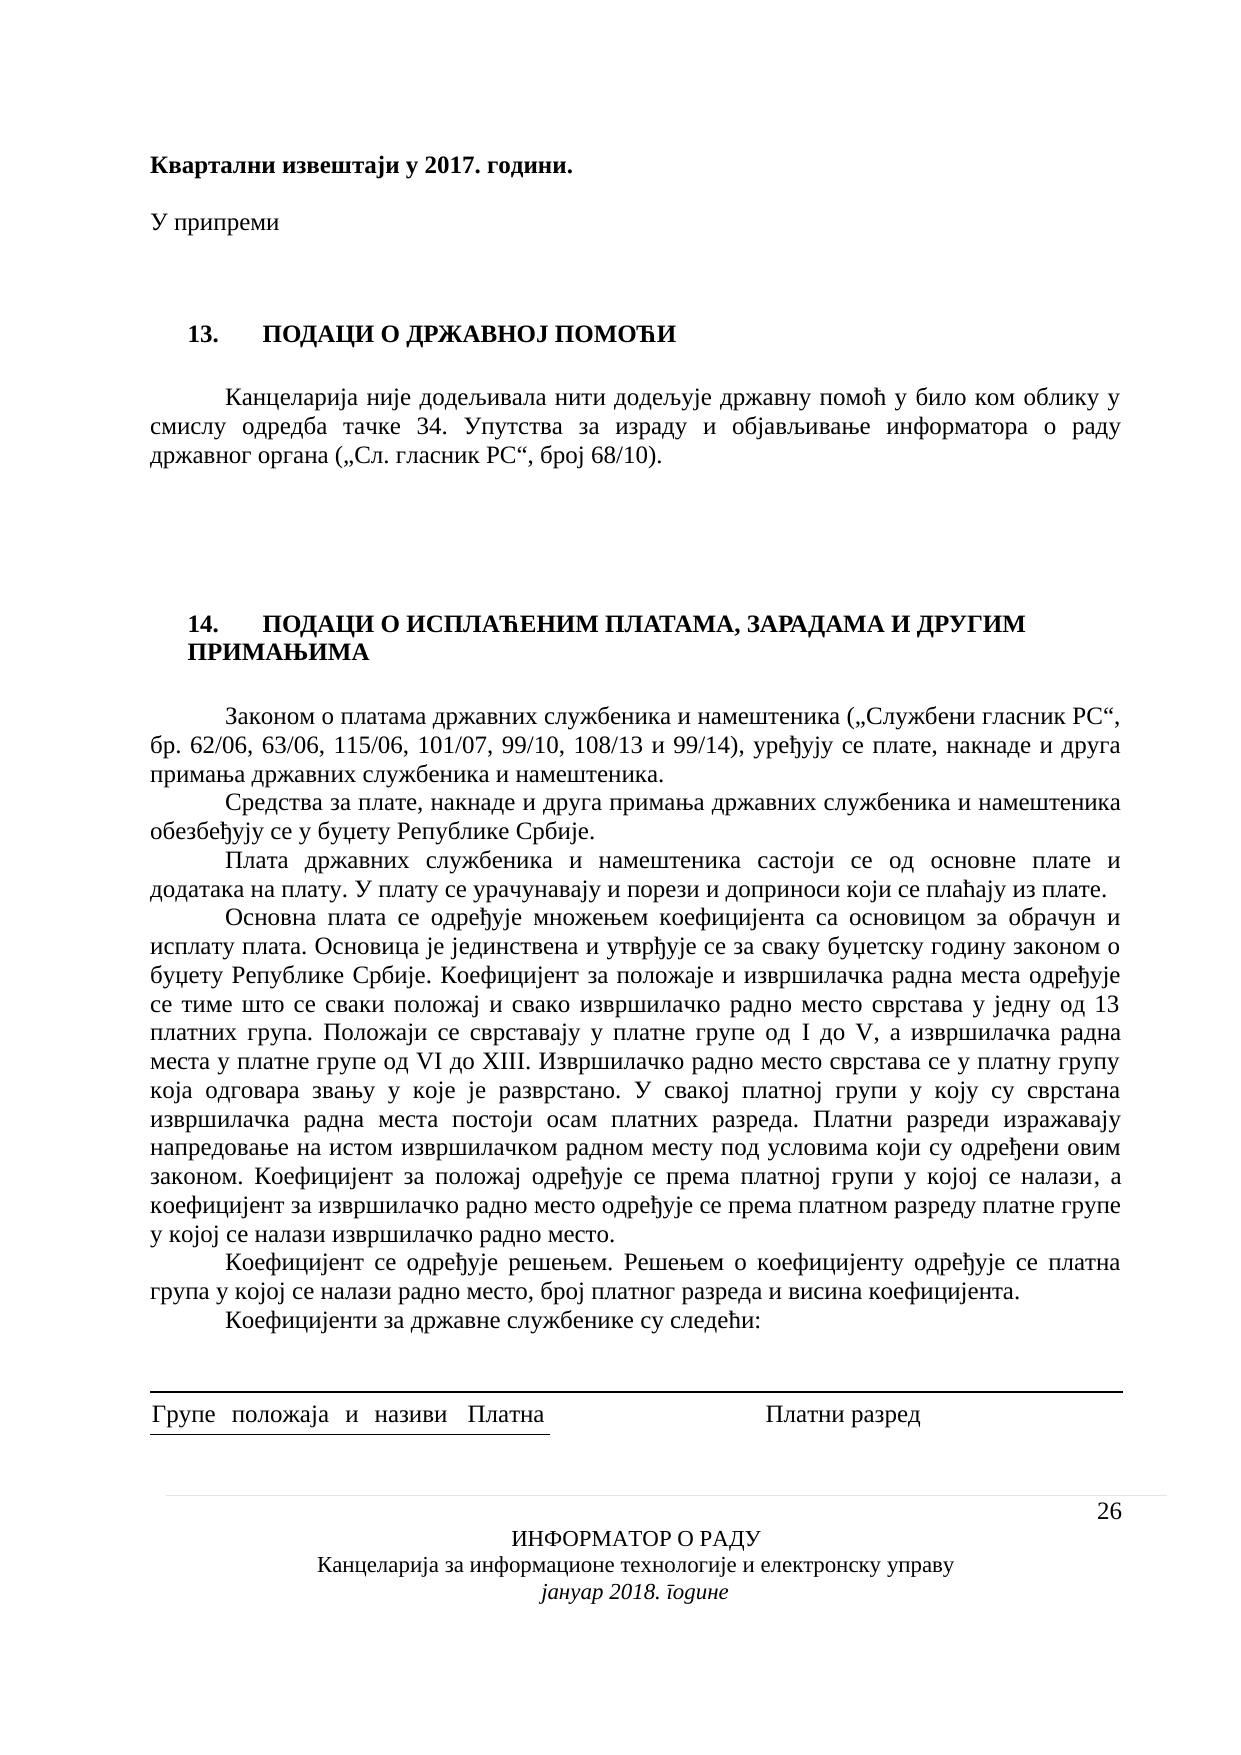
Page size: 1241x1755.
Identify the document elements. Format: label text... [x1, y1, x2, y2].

text У припреми [150, 207, 1122, 236]
text Коефицијенти за државне службенике су следећи: [150, 1305, 1122, 1334]
text Законом о платама државних службеника и намештеника („Службени гласник РС“, бр. 62/06, 63/06, 115/06, 101/07, 99/10, 108/13 и 99/14), уређују се плате, накнаде и друга примања државних службеника и намештеника. [150, 701, 1122, 787]
subtitle ПОДАЦИ О ДРЖАВНОЈ ПОМОЋИ [187, 319, 1122, 347]
text Средства за плате, накнаде и друга примања државних службеника и намештеника обезбеђују се у буџету Републике Србије. [150, 787, 1122, 845]
subtitle ПОДАЦИ О ИСПЛАЋЕНИМ ПЛАТАМА, ЗАРАДАМА И ДРУГИМ ПРИМАЊИМА [187, 609, 1122, 666]
text Канцеларија није додељивала нити додељује државну помоћ у било ком облику у смислу одредба тачке 34. Упутства за израду и објављивање информатора о раду државног органа („Сл. гласник РС“, број 68/10). [150, 382, 1122, 469]
text Основна плата се одређује множењем коефицијента са основицом за обрачун и исплату плата. Основица је јединствена и утврђује се за сваку буџетску годину законом о буџету Републике Србије. Коефицијент за положаје и извршилачка радна места одређује се тиме што се сваки положај и свако извршилачко радно место сврстава у једну од 13 платних група. Положаји се сврставају у платне групе од I до V, а извршилачка радна места у платне групе од VI до XIII. Извршилачко радно место сврстава се у платну групу која одговара звању у које је разврстано. У свакој платној групи у коју су сврстана извршилачка радна места постоји осам платних разреда. Платни разреди изражавају напредовање на истом извршилачком радном месту под условима који су одређени овим законом. Коефицијент за положај одређује се према платној групи у којој се налази, а коефицијент за извршилачко радно место одређује се према платном разреду платне групе у којој се налази извршилачко радно место. [150, 902, 1122, 1247]
text Плата државних службеника и намештеника састоји се од основне плате и додатака на плату. У плату се урачунавају и порези и доприноси који се плаћају из плате. [150, 845, 1122, 902]
text Коефицијент се одређује решењем. Решењем о коефицијенту одређује се платна група у којој се налази радно место, број платног разреда и висина коефицијента. [150, 1247, 1122, 1305]
table_header Групе положаја и називи [150, 1393, 449, 1434]
table_header Платна [449, 1393, 550, 1434]
table_header Платни разред [550, 1393, 1123, 1434]
text Квартални извештаји у 2017. години. [150, 150, 1122, 179]
